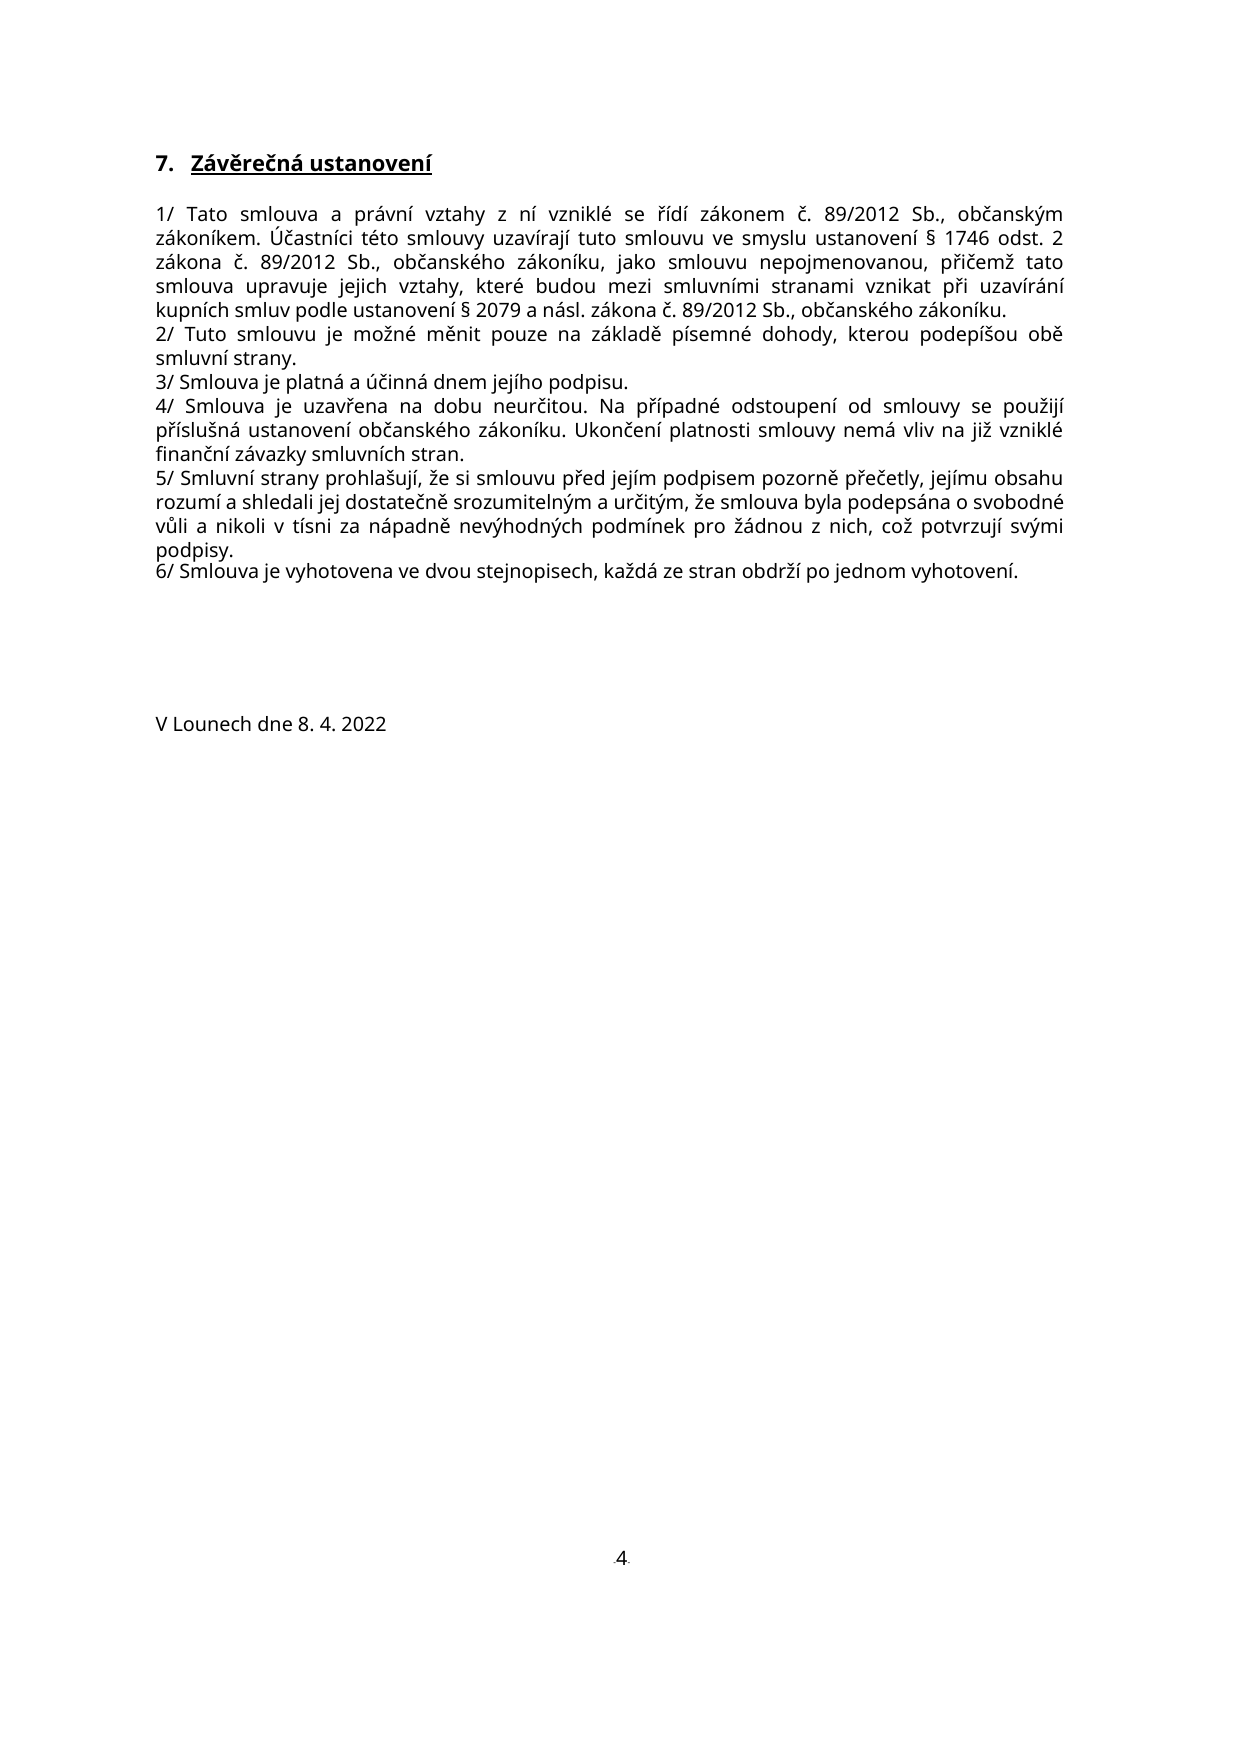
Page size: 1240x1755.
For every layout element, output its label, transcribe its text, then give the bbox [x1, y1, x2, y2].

list Závěrečná ustanovení [155, 154, 1111, 176]
text 5/ Smluvní strany prohlašují, že si smlouvu před jejím podpisem pozorně přečetly, jejímu obsahu rozumí a shledali jej dostatečně srozumitelným a určitým, že smlouva byla podepsána o svobodné vůli a nikoli v tísni za nápadně nevýhodných podmínek pro žádnou z nich, což potvrzují svými podpisy. [155, 466, 1065, 562]
text 2/ Tuto smlouvu je možné měnit pouze na základě písemné dohody, kterou podepíšou obě smluvní strany. [155, 322, 1065, 370]
text 4/ Smlouva je uzavřena na dobu neurčitou. Na případné odstoupení od smlouvy se použijí příslušná ustanovení občanského zákoníku. Ukončení platnosti smlouvy nemá vliv na již vzniklé finanční závazky smluvních stran. [155, 394, 1065, 466]
text V Lounech dne 8. 4. 2022 [155, 716, 1111, 736]
text 3/ Smlouva je platná a účinná dnem jejího podpisu. [155, 370, 1111, 394]
text 1/ Tato smlouva a právní vztahy z ní vzniklé se řídí zákonem č. 89/2012 Sb., občanským zákoníkem. Účastníci této smlouvy uzavírají tuto smlouvu ve smyslu ustanovení § 1746 odst. 2 zákona č. 89/2012 Sb., občanského zákoníku, jako smlouvu nepojmenovanou, přičemž tato smlouva upravuje jejich vztahy, které budou mezi smluvními stranami vznikat při uzavírání kupních smluv podle ustanovení § 2079 a násl. zákona č. 89/2012 Sb., občanského zákoníku. [155, 202, 1065, 322]
text 6/ Smlouva je vyhotovena ve dvou stejnopisech, každá ze stran obdrží po jednom vyhotovení. [155, 562, 1065, 583]
